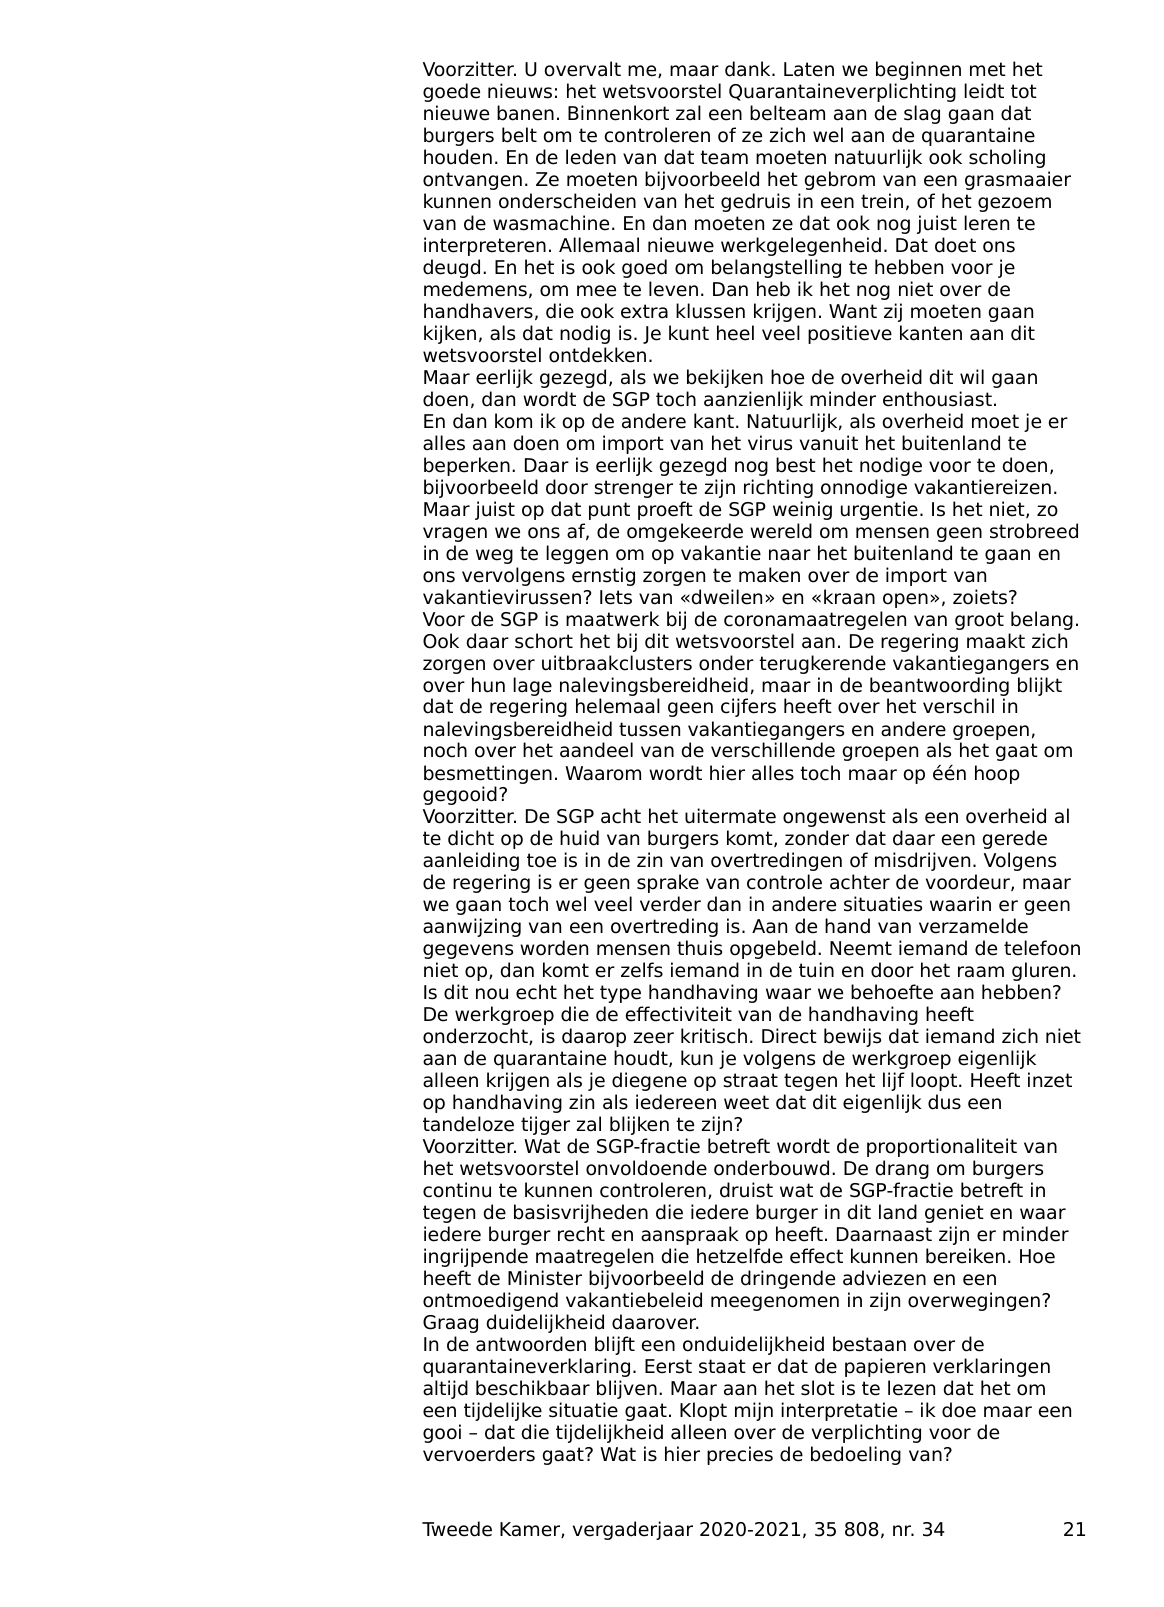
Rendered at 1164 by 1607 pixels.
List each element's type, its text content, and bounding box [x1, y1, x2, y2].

text Maar eerlijk gezegd, als we bekijken hoe de overheid dit wil gaan doen, dan wordt de SGP toch aanzienlijk minder enthousiast. [422, 367, 1087, 411]
text En dan kom ik op de andere kant. Natuurlijk, als overheid moet je er alles aan doen om import van het virus vanuit het buitenland te beperken. Daar is eerlijk gezegd nog best het nodige voor te doen, bijvoorbeeld door strenger te zijn richting onnodige vakantiereizen. Maar juist op dat punt proeft de SGP weinig urgentie. Is het niet, zo vragen we ons af, de omgekeerde wereld om mensen geen strobreed in de weg te leggen om op vakantie naar het buitenland te gaan en ons vervolgens ernstig zorgen te maken over de import van vakantievirussen? Iets van «dweilen» en «kraan open», zoiets? [422, 411, 1087, 608]
text Voor de SGP is maatwerk bij de coronamaatregelen van groot belang. Ook daar schort het bij dit wetsvoorstel aan. De regering maakt zich zorgen over uitbraakclusters onder terugkerende vakantiegangers en over hun lage nalevingsbereidheid, maar in de beantwoording blijkt dat de regering helemaal geen cijfers heeft over het verschil in nalevingsbereidheid tussen vakantiegangers en andere groepen, noch over het aandeel van de verschillende groepen als het gaat om besmettingen. Waarom wordt hier alles toch maar op één hoop gegooid? [422, 608, 1087, 806]
text Voorzitter. Wat de SGP-fractie betreft wordt de proportionaliteit van het wetsvoorstel onvoldoende onderbouwd. De drang om burgers continu te kunnen controleren, druist wat de SGP-fractie betreft in tegen de basisvrijheden die iedere burger in dit land geniet en waar iedere burger recht en aanspraak op heeft. Daarnaast zijn er minder ingrijpende maatregelen die hetzelfde effect kunnen bereiken. Hoe heeft de Minister bijvoorbeeld de dringende adviezen en een ontmoedigend vakantiebeleid meegenomen in zijn overwegingen? Graag duidelijkheid daarover. [422, 1136, 1087, 1334]
text In de antwoorden blijft een onduidelijkheid bestaan over de quarantaineverklaring. Eerst staat er dat de papieren verklaringen altijd beschikbaar blijven. Maar aan het slot is te lezen dat het om een tijdelijke situatie gaat. Klopt mijn interpretatie – ik doe maar een gooi – dat die tijdelijkheid alleen over de verplichting voor de vervoerders gaat? Wat is hier precies de bedoeling van? [422, 1334, 1087, 1466]
text Voorzitter. U overvalt me, maar dank. Laten we beginnen met het goede nieuws: het wetsvoorstel Quarantaineverplichting leidt tot nieuwe banen. Binnenkort zal een belteam aan de slag gaan dat burgers belt om te controleren of ze zich wel aan de quarantaine houden. En de leden van dat team moeten natuurlijk ook scholing ontvangen. Ze moeten bijvoorbeeld het gebrom van een grasmaaier kunnen onderscheiden van het gedruis in een trein, of het gezoem van de wasmachine. En dan moeten ze dat ook nog juist leren te interpreteren. Allemaal nieuwe werkgelegenheid. Dat doet ons deugd. En het is ook goed om belangstelling te hebben voor je medemens, om mee te leven. Dan heb ik het nog niet over de handhavers, die ook extra klussen krijgen. Want zij moeten gaan kijken, als dat nodig is. Je kunt heel veel positieve kanten aan dit wetsvoorstel ontdekken. [422, 59, 1087, 367]
text Voorzitter. De SGP acht het uitermate ongewenst als een overheid al te dicht op de huid van burgers komt, zonder dat daar een gerede aanleiding toe is in de zin van overtredingen of misdrijven. Volgens de regering is er geen sprake van controle achter de voordeur, maar we gaan toch wel veel verder dan in andere situaties waarin er geen aanwijzing van een overtreding is. Aan de hand van verzamelde gegevens worden mensen thuis opgebeld. Neemt iemand de telefoon niet op, dan komt er zelfs iemand in de tuin en door het raam gluren. Is dit nou echt het type handhaving waar we behoefte aan hebben? De werkgroep die de effectiviteit van de handhaving heeft onderzocht, is daarop zeer kritisch. Direct bewijs dat iemand zich niet aan de quarantaine houdt, kun je volgens de werkgroep eigenlijk alleen krijgen als je diegene op straat tegen het lijf loopt. Heeft inzet op handhaving zin als iedereen weet dat dit eigenlijk dus een tandeloze tijger zal blijken te zijn? [422, 806, 1087, 1136]
